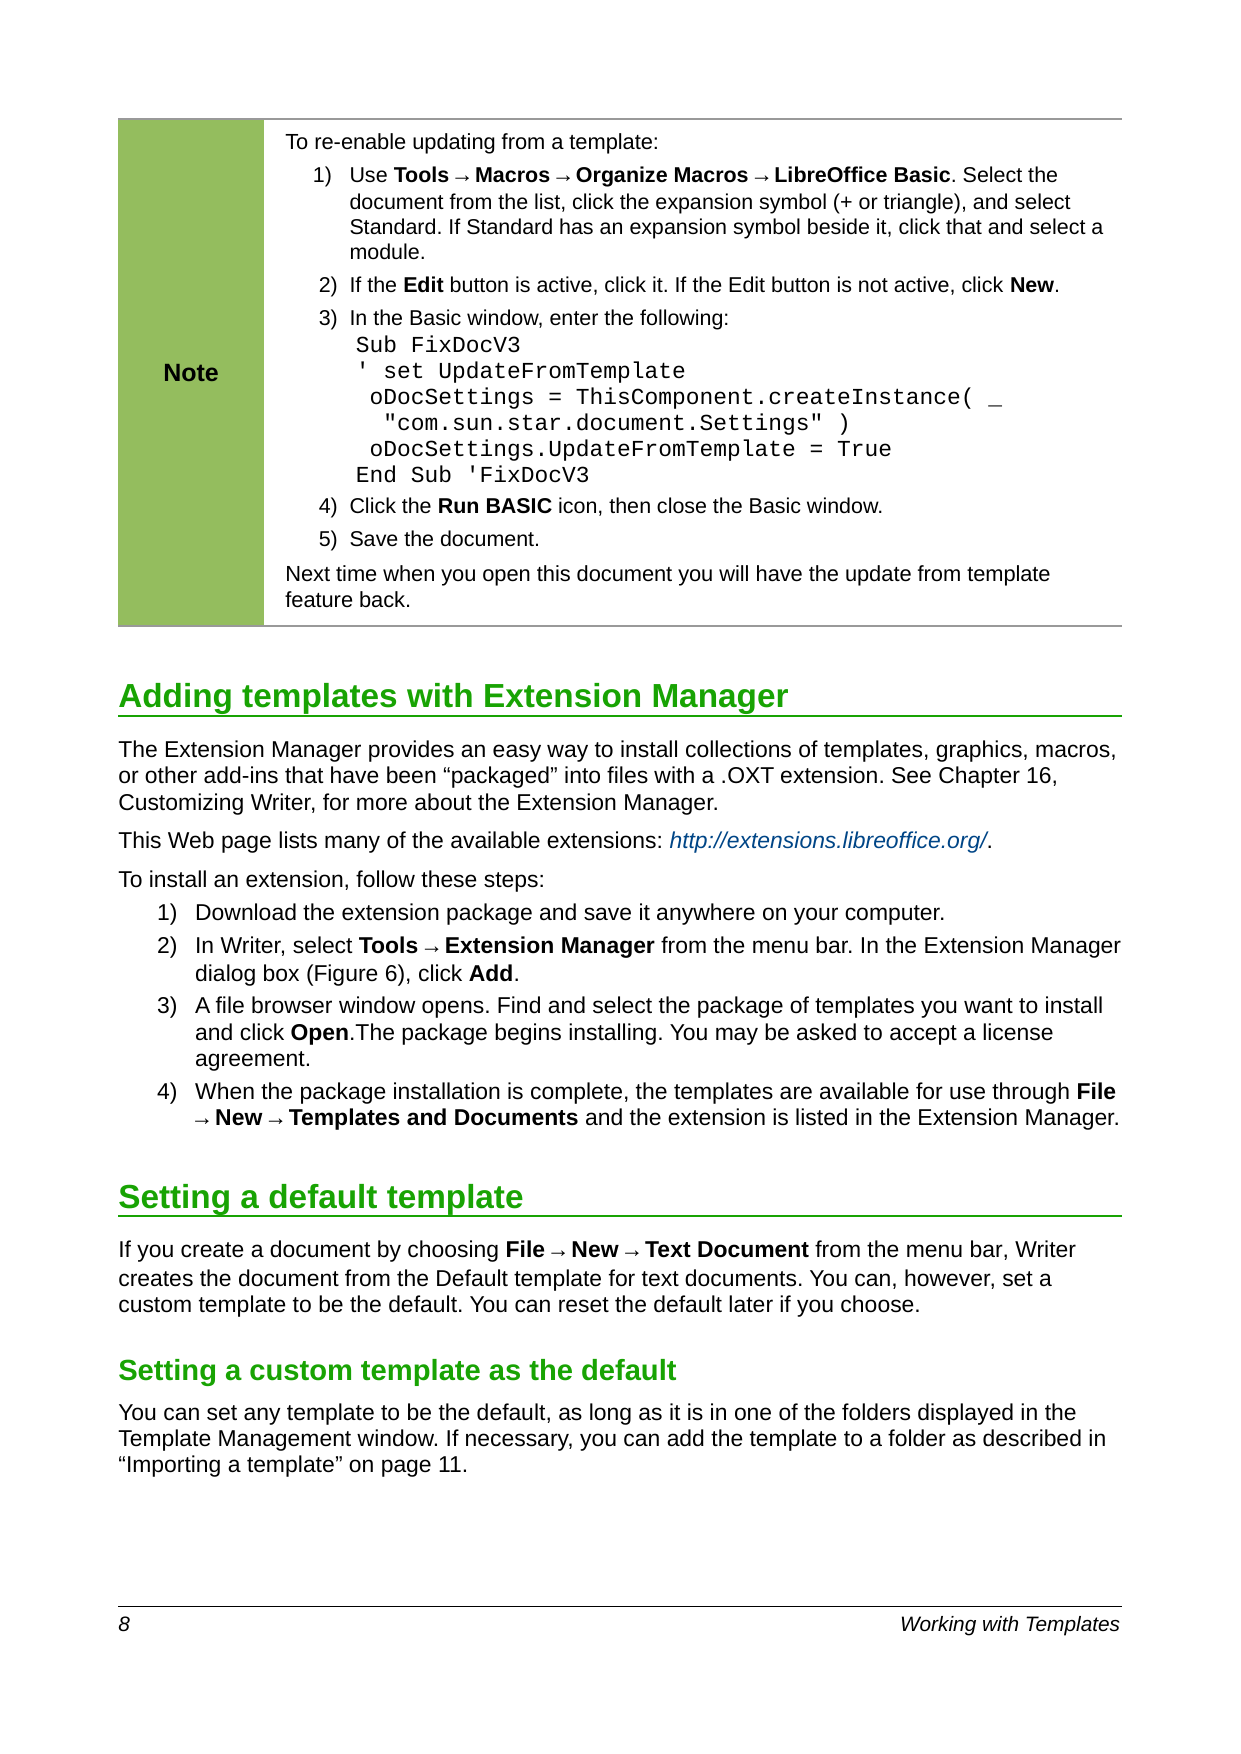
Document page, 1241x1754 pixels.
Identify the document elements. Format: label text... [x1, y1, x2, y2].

subtitle Setting a custom template as the default [118, 1353, 1122, 1386]
list In Writer, select Tools → Extension Manager from the menu bar. In the Extension Manager dialog box (Figure 6), click Add. [177, 932, 1122, 986]
text If you create a document by choosing File → New → Text Document from the menu bar, Writer creates the document from the Default template for text documents. You can, however, set a custom template to be the default. You can reset the default later if you choose. [118, 1236, 1122, 1317]
list A file browser window opens. Find and select the package of templates you want to install and click Open.The package begins installing. You may be asked to accept a license agreement. [177, 992, 1122, 1072]
list When the package installation is complete, the templates are available for use through File → New → Templates and Documents and the extension is listed in the Extension Manager. [177, 1078, 1122, 1132]
subtitle Adding templates with Extension Manager [118, 676, 1122, 715]
list To install an extension, follow these steps: [118, 866, 1122, 892]
table_header To re-enable updating from a template: Use Tools → Macros → Organize Macros → LibreOffice Basic. Select the document from the list, click the expansion symbol (+ or triangle), and select Standard. If Standard has an expansion symbol beside it, click that and select a module. If the Edit button is active, click it. If the Edit button is not active, click New. In the Basic window, enter the following: Sub FixDocV3 ' set UpdateFromTemplate oDocSettings = ThisComponent.createInstance( _ "com.sun.star.document.Settings" ) oDocSettings.UpdateFromTemplate = True End Sub 'FixDocV3 Click the Run BASIC icon, then close the Basic window. Save the document. Next time when you open this document you will have the update from template feature back. [264, 120, 1122, 625]
list Download the extension package and save it anywhere on your computer. [177, 899, 1122, 925]
text This Web page lists many of the available extensions: http://extensions.libreoffice.org/. [118, 827, 1122, 854]
subtitle Setting a default template [118, 1177, 1122, 1215]
text You can set any template to be the default, as long as it is in one of the folders displayed in the Template Management window. If necessary, you can add the template to a folder as described in “Importing a template” on page 11. [118, 1399, 1122, 1478]
text The Extension Manager provides an easy way to install collections of templates, graphics, macros, or other add-ins that have been “packaged” into files with a .OXT extension. See Chapter 16, Customizing Writer, for more about the Extension Manager. [118, 736, 1122, 815]
table_header Note [118, 120, 264, 625]
